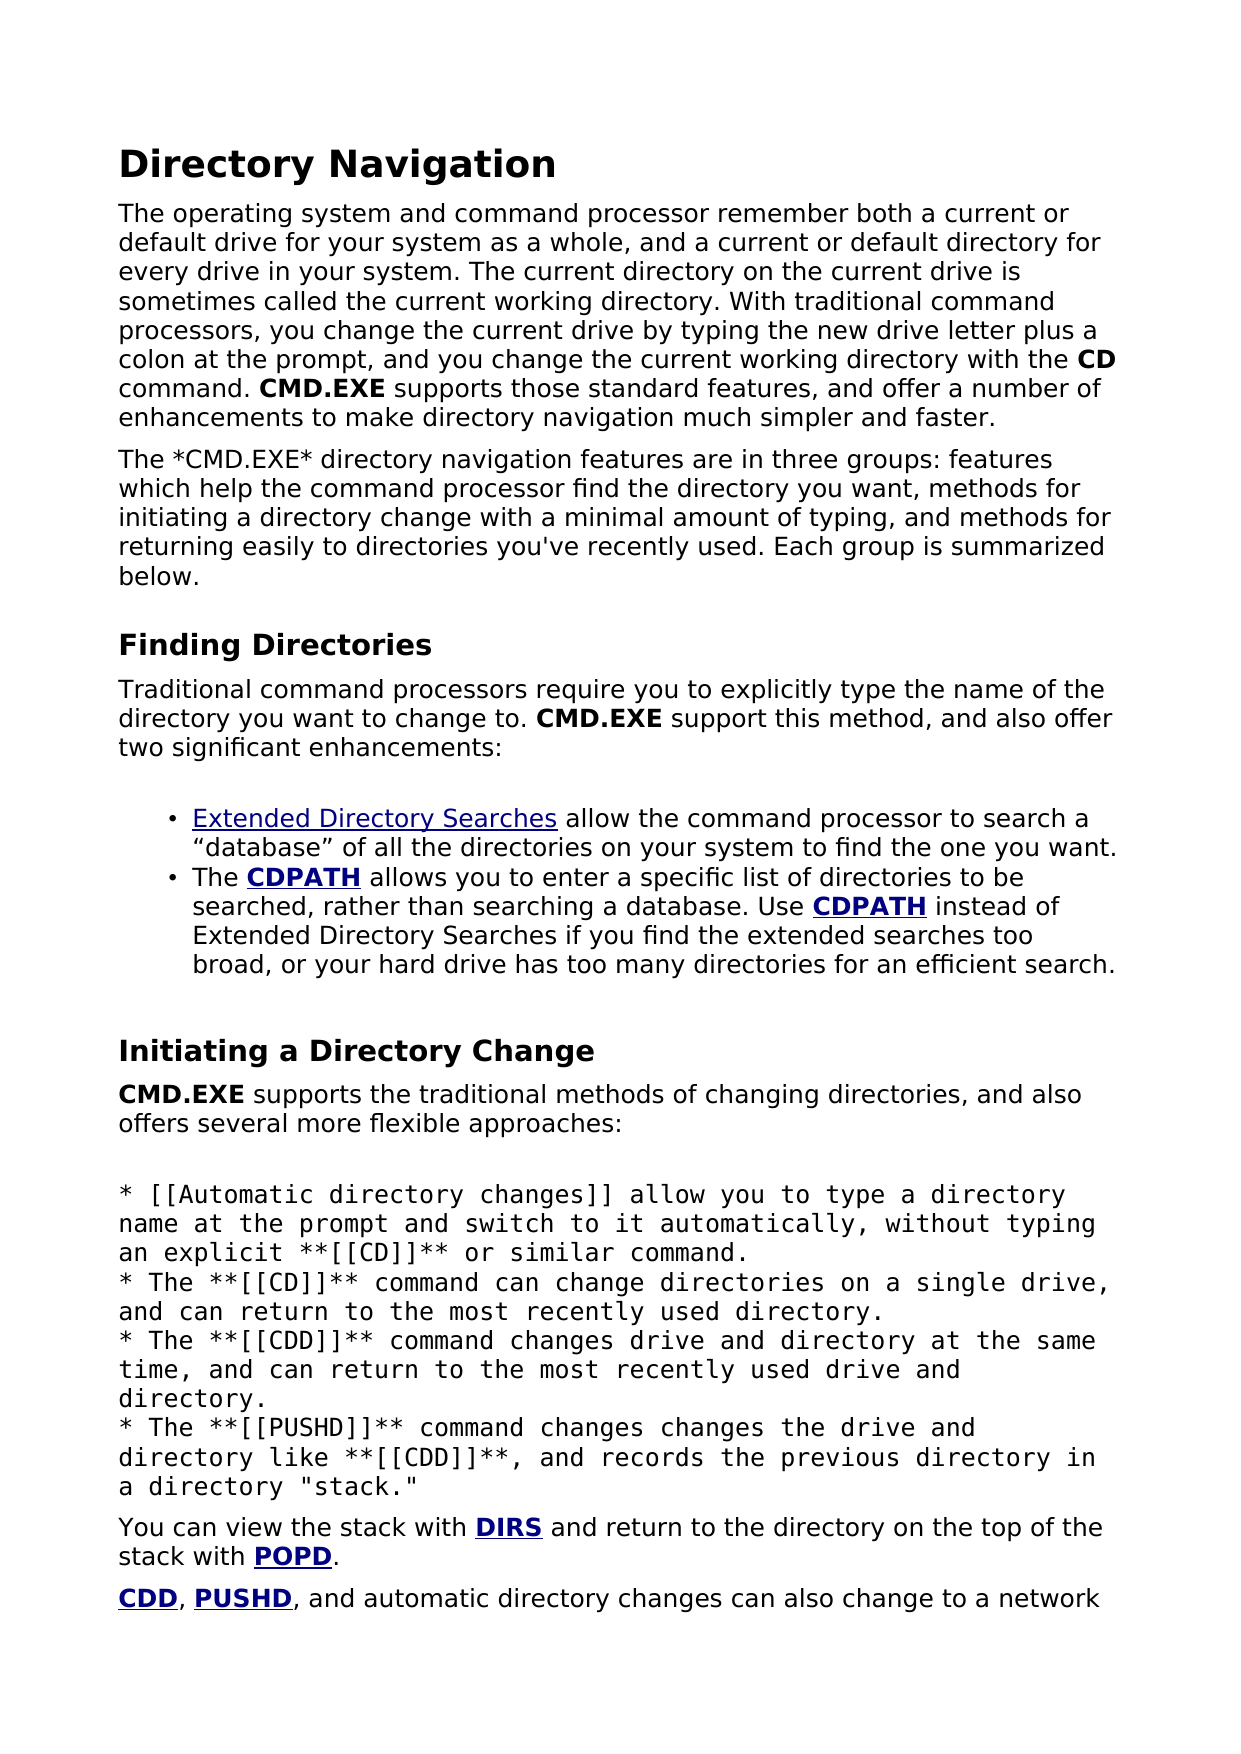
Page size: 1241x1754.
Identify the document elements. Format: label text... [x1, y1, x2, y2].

text CDD, PUSHD, and automatic directory changes can also change to a network [118, 1584, 1122, 1613]
text The operating system and command processor remember both a current or default drive for your system as a whole, and a current or default directory for every drive in your system. The current directory on the current drive is sometimes called the current working directory. With traditional command processors, you change the current drive by typing the new drive letter plus a colon at the prompt, and you change the current working directory with the CD command. CMD.EXE supports those standard features, and offer a number of enhancements to make directory navigation much simpler and faster. [118, 199, 1122, 433]
list The CDPATH allows you to enter a specific list of directories to be searched, rather than searching a database. Use CDPATH instead of Extended Directory Searches if you find the extended searches too broad, or your hard drive has too many directories for an efficient search. [177, 863, 1122, 979]
text You can view the stack with DIRS and return to the directory on the top of the stack with POPD. [118, 1513, 1122, 1571]
text Traditional command processors require you to explicitly type the name of the directory you want to change to. CMD.EXE support this method, and also offer two significant enhancements: [118, 675, 1122, 762]
list Extended Directory Searches allow the command processor to search a “database” of all the directories on your system to find the one you want. [177, 804, 1122, 863]
subtitle Initiating a Directory Change [118, 1034, 1122, 1068]
text CMD.EXE supports the traditional methods of changing directories, and also offers several more flexible approaches: [118, 1080, 1122, 1139]
text * [[Automatic directory changes]] allow you to type a directory name at the prompt and switch to it automatically, without typing an explicit **[[CD]]** or similar command. * The **[[CD]]** command can change directories on a single drive, and can return to the most recently used directory. * The **[[CDD]]** command changes drive and directory at the same time, and can return to the most recently used drive and directory. * The **[[PUSHD]]** command changes changes the drive and directory like **[[CDD]]**, and records the previous directory in a directory "stack." [118, 1151, 1122, 1501]
subtitle Directory Navigation [118, 143, 1122, 187]
text The *CMD.EXE* directory navigation features are in three groups: features which help the command processor find the directory you want, methods for initiating a directory change with a minimal amount of typing, and methods for returning easily to directories you've recently used. Each group is summarized below. [118, 445, 1122, 591]
subtitle Finding Directories [118, 628, 1122, 662]
